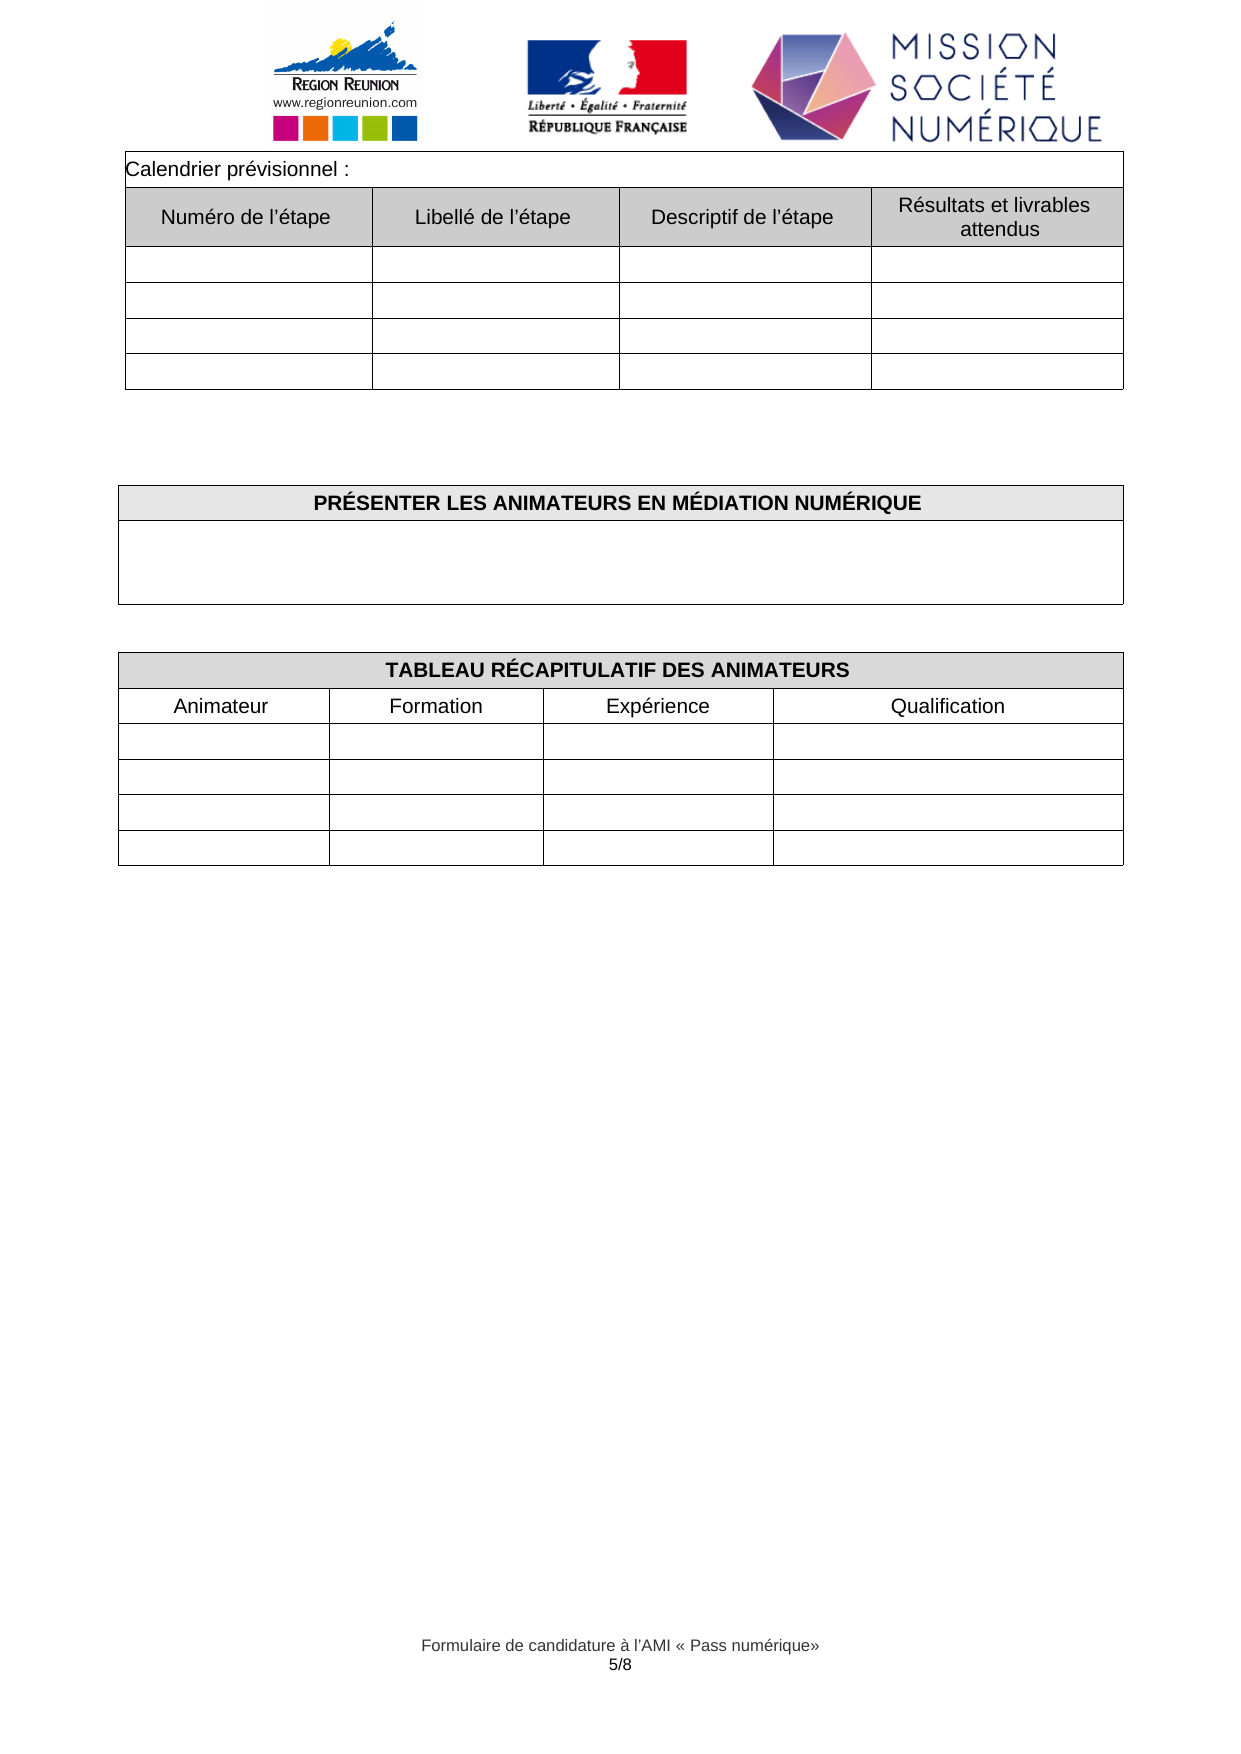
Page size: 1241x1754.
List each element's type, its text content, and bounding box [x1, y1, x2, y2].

table_cell Numéro de l’étape [126, 188, 372, 246]
table_cell Résultats et livrables attendus [872, 188, 1123, 246]
table_cell [619, 152, 1123, 187]
table_cell [774, 760, 1123, 794]
table_cell Calendrier prévisionnel : [126, 152, 619, 187]
table_cell [620, 283, 871, 317]
table_cell [774, 795, 1123, 830]
table_cell [119, 831, 329, 865]
table_cell [872, 319, 1123, 353]
table_cell [330, 795, 543, 830]
table_cell Expérience [544, 689, 773, 723]
table_cell [119, 724, 329, 759]
table_cell [872, 247, 1123, 282]
table_cell Animateur [119, 689, 329, 723]
table_cell Qualification [774, 689, 1123, 723]
table_cell [126, 319, 372, 353]
table_cell [126, 354, 372, 389]
table_cell Formation [330, 689, 543, 723]
table_cell [544, 795, 773, 830]
table_cell [373, 283, 619, 317]
table_cell [872, 283, 1123, 317]
table_cell [544, 724, 773, 759]
table_cell [544, 760, 773, 794]
table_cell [872, 354, 1123, 389]
table_cell [774, 831, 1123, 865]
table_cell [774, 724, 1123, 759]
table_cell [330, 724, 543, 759]
table_cell [544, 831, 773, 865]
table_cell [373, 319, 619, 353]
table_cell [126, 247, 372, 282]
table_cell Descriptif de l’étape [620, 188, 871, 246]
table_header TABLEAU RÉCAPITULATIF DES ANIMATEURS [119, 653, 1123, 688]
table_cell [620, 319, 871, 353]
table_cell [119, 795, 329, 830]
table_cell [119, 760, 329, 794]
table_cell [373, 247, 619, 282]
picture [480, 0, 1147, 149]
table_header PRÉSENTER LES ANIMATEURS EN MÉDIATION NUMÉRIQUE [119, 486, 1123, 520]
table_cell [330, 831, 543, 865]
table_cell [126, 283, 372, 317]
table_cell [119, 521, 1123, 604]
picture [268, 0, 422, 151]
table_cell [373, 354, 619, 389]
table_cell [330, 760, 543, 794]
table_cell [620, 354, 871, 389]
table_cell Libellé de l’étape [373, 188, 619, 246]
table_cell [620, 247, 871, 282]
